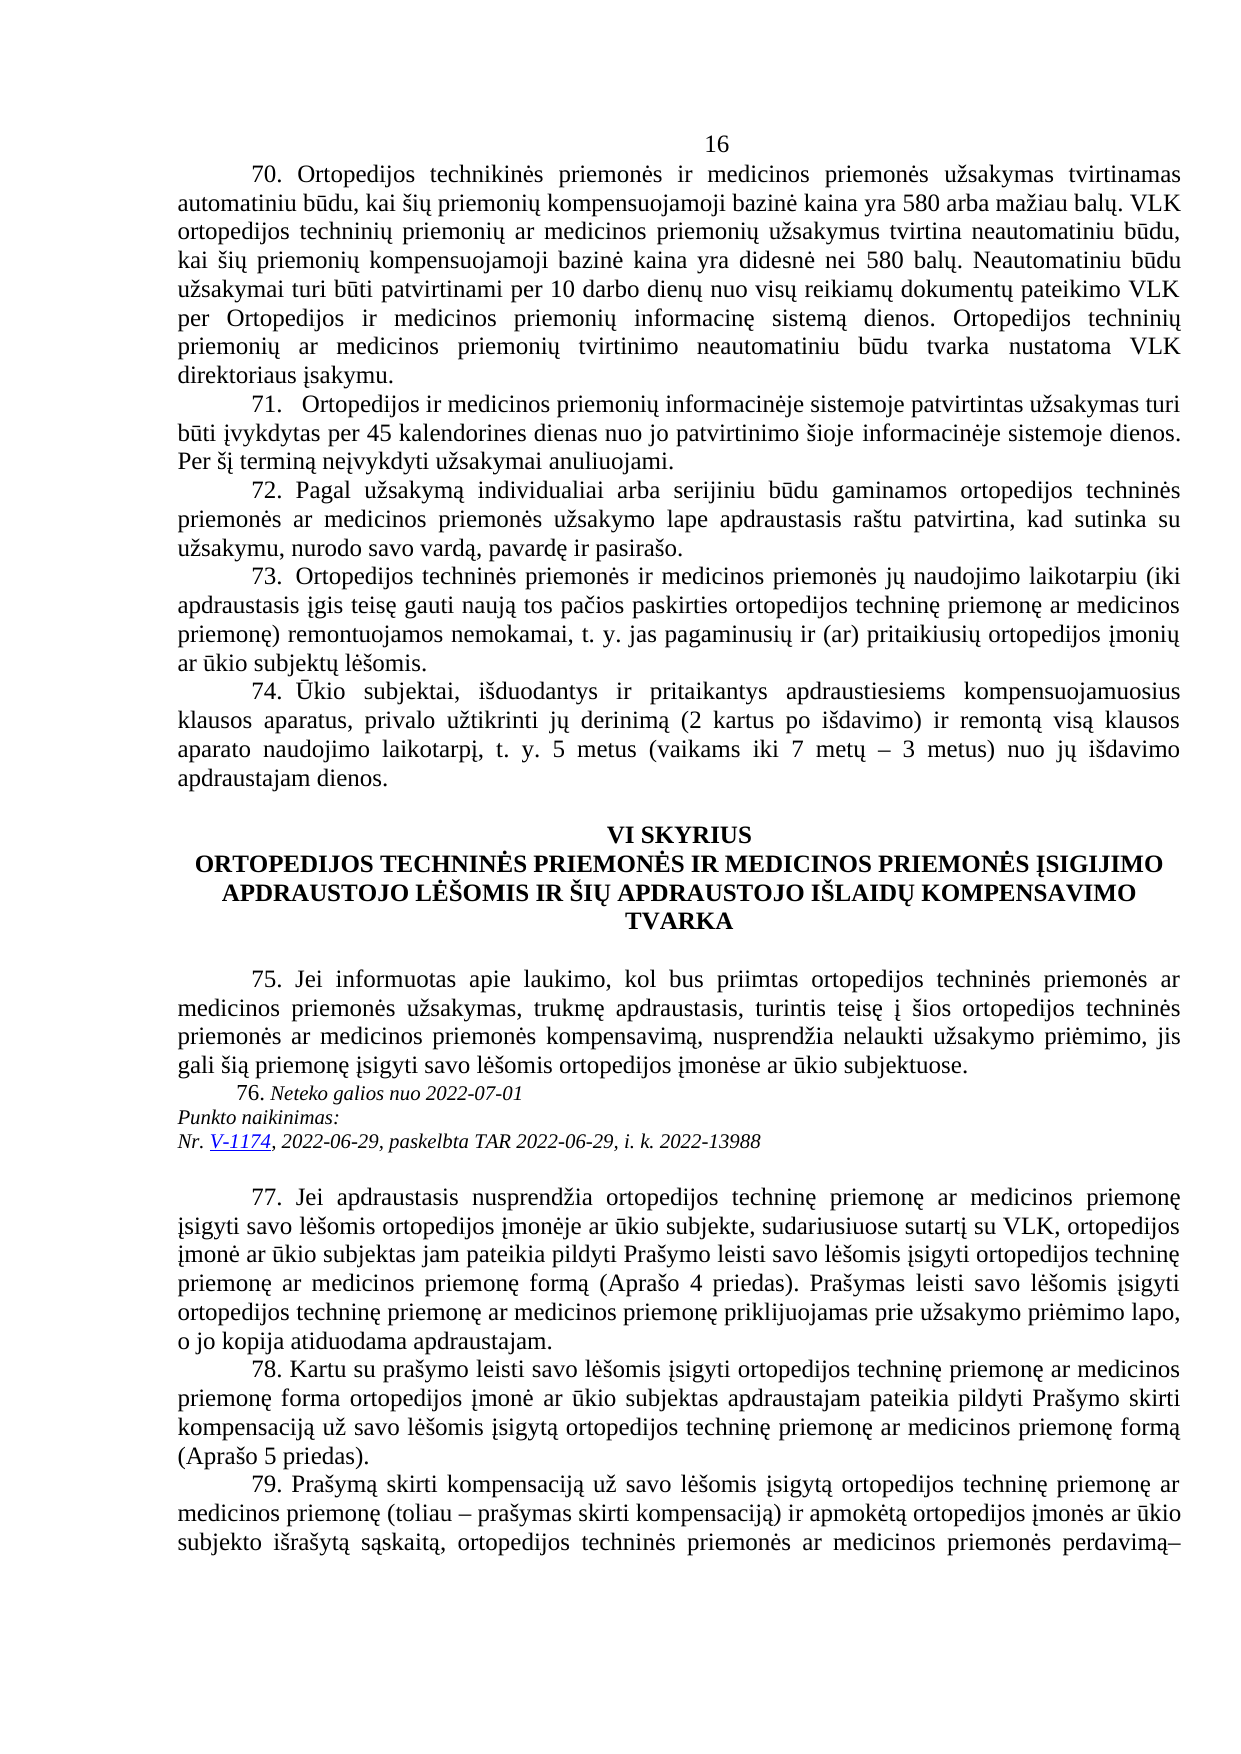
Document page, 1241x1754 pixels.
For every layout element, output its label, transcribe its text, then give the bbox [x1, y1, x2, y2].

text VI SKYRIUS [177, 820, 1181, 849]
text 72. Pagal užsakymą individualiai arba serijiniu būdu gaminamos ortopedijos techninės priemonės ar medicinos priemonės užsakymo lape apdraustasis raštu patvirtina, kad sutinka su užsakymu, nurodo savo vardą, pavardę ir pasirašo. [177, 475, 1181, 561]
text Punkto naikinimas: [177, 1105, 1181, 1129]
text 76. Neteko galios nuo 2022-07-01 [177, 1079, 1181, 1105]
text 71. Ortopedijos ir medicinos priemonių informacinėje sistemoje patvirtintas užsakymas turi būti įvykdytas per 45 kalendorines dienas nuo jo patvirtinimo šioje informacinėje sistemoje dienos. Per šį terminą neįvykdyti užsakymai anuliuojami. [177, 389, 1181, 475]
text 70. Ortopedijos technikinės priemonės ir medicinos priemonės užsakymas tvirtinamas automatiniu būdu, kai šių priemonių kompensuojamoji bazinė kaina yra 580 arba mažiau balų. VLK ortopedijos techninių priemonių ar medicinos priemonių užsakymus tvirtina neautomatiniu būdu, kai šių priemonių kompensuojamoji bazinė kaina yra didesnė nei 580 balų. Neautomatiniu būdu užsakymai turi būti patvirtinami per 10 darbo dienų nuo visų reikiamų dokumentų pateikimo VLK per Ortopedijos ir medicinos priemonių informacinę sistemą dienos. Ortopedijos techninių priemonių ar medicinos priemonių tvirtinimo neautomatiniu būdu tvarka nustatoma VLK direktoriaus įsakymu. [177, 159, 1181, 389]
text 79. Prašymą skirti kompensaciją už savo lėšomis įsigytą ortopedijos techninę priemonę ar medicinos priemonę (toliau – prašymas skirti kompensaciją) ir apmokėtą ortopedijos įmonės ar ūkio subjekto išrašytą sąskaitą, ortopedijos techninės priemonės ar medicinos priemonės perdavimą– [177, 1469, 1181, 1556]
text 78. Kartu su prašymo leisti savo lėšomis įsigyti ortopedijos techninę priemonę ar medicinos priemonę forma ortopedijos įmonė ar ūkio subjektas apdraustajam pateikia pildyti Prašymo skirti kompensaciją už savo lėšomis įsigytą ortopedijos techninę priemonę ar medicinos priemonę formą (Aprašo 5 priedas). [177, 1354, 1181, 1469]
text 73. Ortopedijos techninės priemonės ir medicinos priemonės jų naudojimo laikotarpiu (iki apdraustasis įgis teisę gauti naują tos pačios paskirties ortopedijos techninę priemonę ar medicinos priemonę) remontuojamos nemokamai, t. y. jas pagaminusių ir (ar) pritaikiusių ortopedijos įmonių ar ūkio subjektų lėšomis. [177, 561, 1181, 676]
text 74. Ūkio subjektai, išduodantys ir pritaikantys apdraustiesiems kompensuojamuosius klausos aparatus, privalo užtikrinti jų derinimą (2 kartus po išdavimo) ir remontą visą klausos aparato naudojimo laikotarpį, t. y. 5 metus (vaikams iki 7 metų – 3 metus) nuo jų išdavimo apdraustajam dienos. [177, 676, 1181, 791]
text 77. Jei apdraustasis nusprendžia ortopedijos techninę priemonę ar medicinos priemonę įsigyti savo lėšomis ortopedijos įmonėje ar ūkio subjekte, sudariusiuose sutartį su VLK, ortopedijos įmonė ar ūkio subjektas jam pateikia pildyti Prašymo leisti savo lėšomis įsigyti ortopedijos techninę priemonę ar medicinos priemonę formą (Aprašo 4 priedas). Prašymas leisti savo lėšomis įsigyti ortopedijos techninę priemonę ar medicinos priemonę priklijuojamas prie užsakymo priėmimo lapo, o jo kopija atiduodama apdraustajam. [177, 1182, 1181, 1354]
text 75. Jei informuotas apie laukimo, kol bus priimtas ortopedijos techninės priemonės ar medicinos priemonės užsakymas, trukmę apdraustasis, turintis teisę į šios ortopedijos techninės priemonės ar medicinos priemonės kompensavimą, nusprendžia nelaukti užsakymo priėmimo, jis gali šią priemonę įsigyti savo lėšomis ortopedijos įmonėse ar ūkio subjektuose. [177, 964, 1181, 1079]
text ORTOPEDIJOS TECHNINĖS PRIEMONĖS IR MEDICINOS PRIEMONĖS ĮSIGIJIMO APDRAUSTOJO LĖŠOMIS IR ŠIŲ APDRAUSTOJO IŠLAIDŲ KOMPENSAVIMO TVARKA [177, 849, 1181, 935]
text Nr. V-1174, 2022-06-29, paskelbta TAR 2022-06-29, i. k. 2022-13988 [177, 1129, 1181, 1153]
